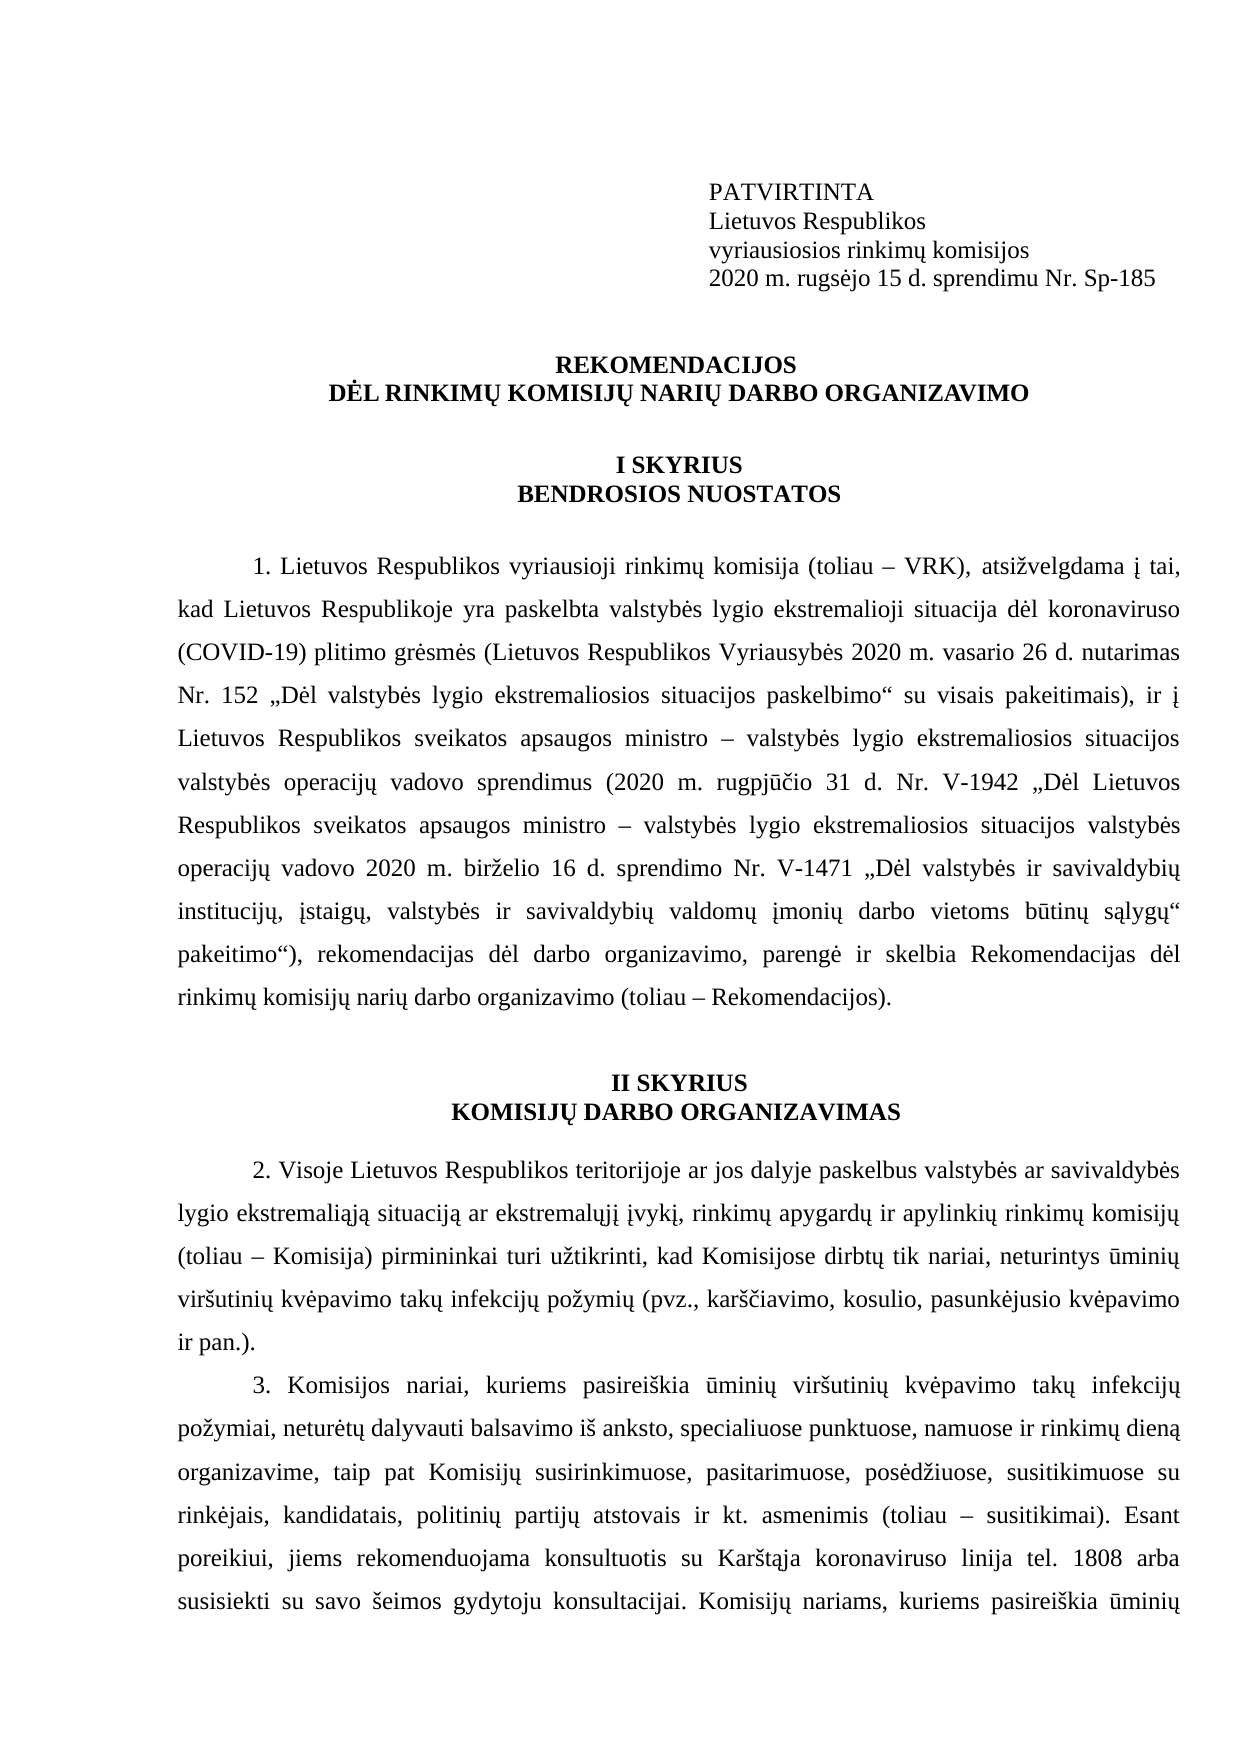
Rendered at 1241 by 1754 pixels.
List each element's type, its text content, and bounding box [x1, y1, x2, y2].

text BENDROSIOS NUOSTATOS [177, 479, 1181, 508]
text KOMISIJŲ DARBO ORGANIZAVIMAS [177, 1097, 1181, 1126]
text vyriausiosios rinkimų komisijos [709, 235, 1181, 263]
text I SKYRIUS [177, 450, 1181, 479]
text REKOMENDACIJOS [177, 350, 1181, 378]
text 1. Lietuvos Respublikos vyriausioji rinkimų komisija (toliau – VRK), atsižvelgdama į tai, kad Lietuvos Respublikoje yra paskelbta valstybės lygio ekstremalioji situacija dėl koronaviruso (COVID-19) plitimo grėsmės (Lietuvos Respublikos Vyriausybės 2020 m. vasario 26 d. nutarimas Nr. 152 „Dėl valstybės lygio ekstremaliosios situacijos paskelbimo“ su visais pakeitimais), ir į Lietuvos Respublikos sveikatos apsaugos ministro – valstybės lygio ekstremaliosios situacijos valstybės operacijų vadovo sprendimus (2020 m. rugpjūčio 31 d. Nr. V-1942 „Dėl Lietuvos Respublikos sveikatos apsaugos ministro – valstybės lygio ekstremaliosios situacijos valstybės operacijų vadovo 2020 m. birželio 16 d. sprendimo Nr. V-1471 „Dėl valstybės ir savivaldybių institucijų, įstaigų, valstybės ir savivaldybių valdomų įmonių darbo vietoms būtinų sąlygų“ pakeitimo“), rekomendacijas dėl darbo organizavimo, parengė ir skelbia Rekomendacijas dėl rinkimų komisijų narių darbo organizavimo (toliau – Rekomendacijos). [177, 551, 1181, 1011]
text 3. Komisijos nariai, kuriems pasireiškia ūminių viršutinių kvėpavimo takų infekcijų požymiai, neturėtų dalyvauti balsavimo iš anksto, specialiuose punktuose, namuose ir rinkimų dieną organizavime, taip pat Komisijų susirinkimuose, pasitarimuose, posėdžiuose, susitikimuose su rinkėjais, kandidatais, politinių partijų atstovais ir kt. asmenimis (toliau – susitikimai). Esant poreikiui, jiems rekomenduojama konsultuotis su Karštąja koronaviruso linija tel. 1808 arba susisiekti su savo šeimos gydytoju konsultacijai. Komisijų nariams, kuriems pasireiškia ūminių [177, 1370, 1181, 1615]
text 2020 m. rugsėjo 15 d. sprendimu Nr. Sp-185 [709, 263, 1181, 292]
text Lietuvos Respublikos [709, 206, 1181, 235]
text II SKYRIUS [177, 1068, 1181, 1097]
text DĖL RINKIMŲ KOMISIJŲ NARIŲ DARBO ORGANIZAVIMO [177, 378, 1181, 407]
text 2. Visoje Lietuvos Respublikos teritorijoje ar jos dalyje paskelbus valstybės ar savivaldybės lygio ekstremaliąją situaciją ar ekstremalųjį įvykį, rinkimų apygardų ir apylinkių rinkimų komisijų (toliau – Komisija) pirmininkai turi užtikrinti, kad Komisijose dirbtų tik nariai, neturintys ūminių viršutinių kvėpavimo takų infekcijų požymių (pvz., karščiavimo, kosulio, pasunkėjusio kvėpavimo ir pan.). [177, 1155, 1181, 1356]
text PATVIRTINTA [709, 177, 1181, 206]
